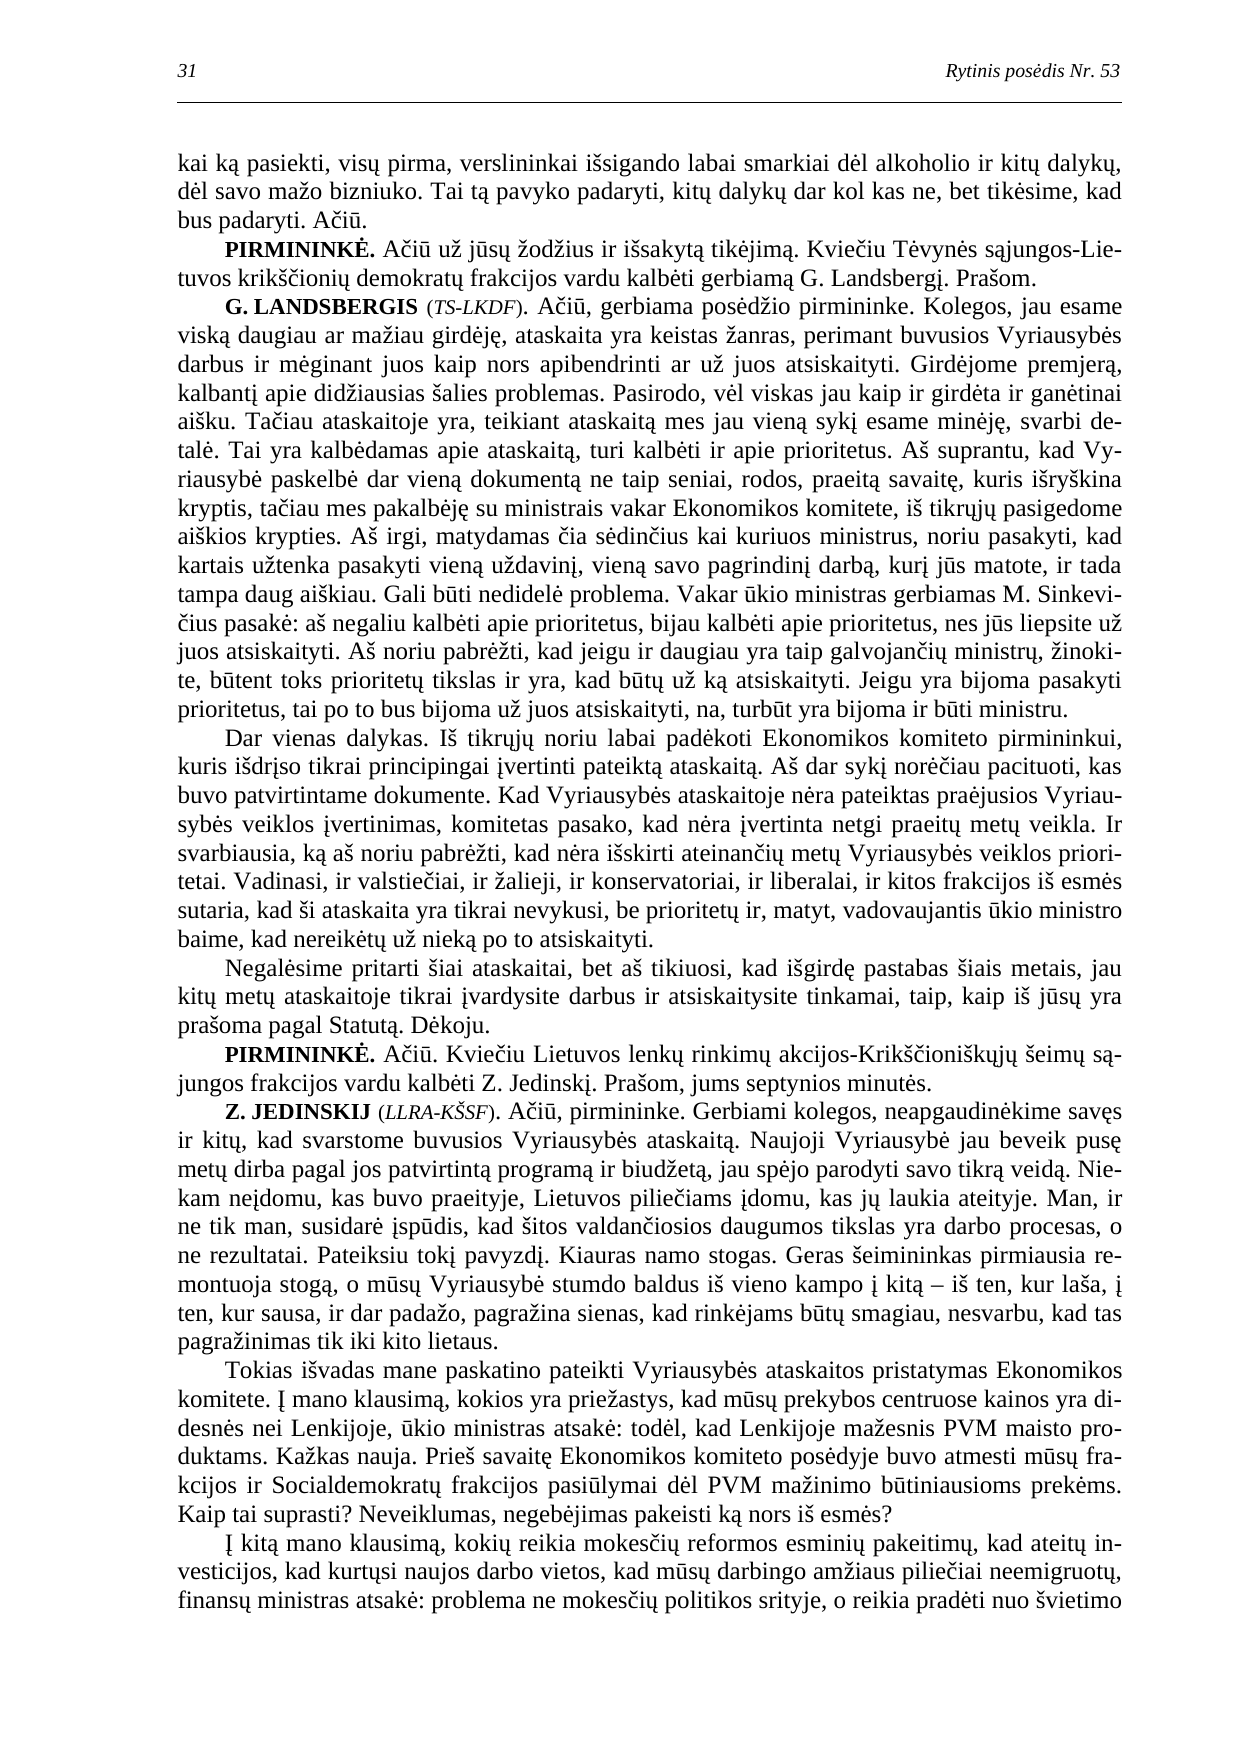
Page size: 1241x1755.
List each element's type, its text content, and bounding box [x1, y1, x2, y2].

text PIRMININKĖ. Ačiū už jū­sų žo­džius ir iš­sa­ky­tą ti­kė­ji­mą. Kvie­čiu Tė­vy­nės są­jun­gos-Lie­tu­vos krikš­čio­nių de­mok­ra­tų frak­ci­jos var­du kal­bė­ti ger­bia­mą G. Land­sber­gį. Pra­šom. [177, 234, 1122, 291]
text PIRMININKĖ. Ačiū. Kvie­čiu Lie­tu­vos len­kų rin­ki­mų ak­ci­jos-Krikš­čio­niš­kų­jų šei­mų są­jun­gos frak­ci­jos var­du kal­bė­ti Z. Je­dins­kį. Pra­šom, jums sep­ty­nios mi­nu­tės. [177, 1039, 1122, 1096]
text G. LANDSBERGIS (TS-LKDF). Ačiū, ger­bia­ma po­sė­džio pir­mi­nin­ke. Ko­le­gos, jau esa­me vis­ką dau­giau ar ma­žiau gir­dė­ję, ata­skai­ta yra keis­tas žan­ras, pe­ri­mant bu­vu­sios Vy­riau­sy­bės dar­bus ir mė­gi­nant juos kaip nors api­ben­drin­ti ar už juos at­si­skai­ty­ti. Gir­dė­jo­me prem­je­rą, kal­ban­tį apie di­džiau­sias ša­lies pro­ble­mas. Pa­si­ro­do, vėl vis­kas jau kaip ir gir­dė­ta ir ga­nė­ti­nai aiš­ku. Ta­čiau ata­skai­to­je yra, tei­kiant ata­skai­tą mes jau vie­ną sy­kį esa­me mi­nė­ję, svar­bi de­talė. Tai yra kal­bė­da­mas apie ata­skai­tą, tu­ri kal­bė­ti ir apie pri­ori­te­tus. Aš su­pran­tu, kad Vy­riau­sy­bė pa­skel­bė dar vie­ną do­ku­men­tą ne taip se­niai, ro­dos, pra­ei­tą sa­vai­tę, ku­ris iš­ryš­ki­na kryp­tis, ta­čiau mes pakal­bėję su mi­nist­rais va­kar Eko­no­mi­kos ko­mi­te­te, iš tik­rų­jų pa­si­ge­do­me aiš­kios kryp­ties. Aš ir­gi, ma­ty­da­mas čia sė­din­čius kai ku­riuos mi­nist­rus, no­riu pa­sa­ky­ti, kad kar­tais už­ten­ka pa­sa­ky­ti vie­ną už­da­vi­nį, vie­ną sa­vo pa­grin­di­nį dar­bą, ku­rį jūs ma­to­te, ir ta­da tam­pa daug aiš­kiau. Ga­li bū­ti ne­di­de­lė pro­ble­ma. Va­kar ūkio mi­nist­ras ger­bia­mas M. Sin­ke­vi­čius pa­sa­kė: aš ne­ga­liu kal­bė­ti apie pri­ori­te­tus, bi­jau kal­bė­ti apie pri­ori­te­tus, nes jūs liep­si­te už juos at­si­skai­ty­ti. Aš no­riu pa­brėž­ti, kad jei­gu ir dau­giau yra taip gal­vo­jan­čių mi­nist­rų, ži­no­ki­te, bū­tent toks pri­ori­te­tų tiks­las ir yra, kad bū­tų už ką at­si­skai­ty­ti. Jei­gu yra bi­jo­ma pa­sa­ky­ti pri­ori­te­tus, tai po to bus bi­jo­ma už juos at­si­skai­ty­ti, na, tur­būt yra bi­jo­ma ir bū­ti mi­nist­ru. [177, 291, 1122, 723]
text Dar vie­nas da­ly­kas. Iš tik­rų­jų no­riu la­bai pa­dė­ko­ti Eko­no­mi­kos ko­mi­te­to pir­mi­nin­kui, ku­ris iš­drį­so tik­rai prin­ci­pin­gai įver­tin­ti pa­teik­tą ata­skai­tą. Aš dar sy­kį no­rė­čiau pa­ci­tuo­ti, kas bu­vo pa­tvir­tin­ta­me do­ku­men­te. Kad Vy­riau­sy­bės ata­skai­to­je nė­ra pa­teik­tas pra­ėju­sios Vy­riau­sy­bės veik­los įver­ti­ni­mas, ko­mi­te­tas pa­sa­ko, kad nė­ra įver­tin­ta net­gi pra­ei­tų me­tų veik­la. Ir svar­biau­sia, ką aš no­riu pa­brėž­ti, kad nė­ra iš­skir­ti at­ei­nan­čių me­tų Vy­riau­sy­bės veik­los pri­ori­te­tai. Vadinasi, ir vals­tie­čiai, ir ža­lie­ji, ir kon­ser­va­to­riai, ir li­be­ra­lai, ir ki­tos frak­ci­jos iš es­mės su­ta­ria, kad ši ata­skai­ta yra tik­rai ne­vy­ku­si, be pri­ori­te­tų ir, ma­tyt, va­do­vau­jan­tis ūkio mi­nist­ro bai­me, kad ne­rei­kė­tų už nie­ką po to at­si­skai­ty­ti. [177, 723, 1122, 953]
text kai ką pa­siek­ti, vi­sų pir­ma, ver­sli­nin­kai iš­si­gan­do la­bai smar­kiai dėl al­ko­ho­lio ir ki­tų da­ly­kų, dėl sa­vo ma­žo biz­niu­ko. Tai tą pa­vy­ko pa­da­ry­ti, ki­tų da­ly­kų dar kol kas ne, bet ti­kė­si­me, kad bus pa­da­ry­ti. Ačiū. [177, 148, 1122, 234]
text To­kias iš­va­das ma­ne pa­ska­ti­no pa­teik­ti Vy­riau­sy­bės ata­skai­tos pri­sta­ty­mas Eko­no­mi­kos ko­mi­te­te. Į ma­no klau­si­mą, ko­kios yra prie­žas­tys, kad mū­sų pre­ky­bos cen­truo­se kai­nos yra di­des­nės nei Len­ki­jo­je, ūkio mi­nist­ras at­sa­kė: to­dėl, kad Len­ki­jo­je ma­žes­nis PVM mais­to pro­duk­tams. Kaž­kas nau­ja. Prieš sa­vai­tę Eko­no­mi­kos ko­mi­te­to po­sė­dy­je bu­vo at­mes­ti mū­sų fra­kci­jos ir So­cial­de­mok­ra­tų frak­ci­jos pa­siū­ly­mai dėl PVM ma­ži­ni­mo bū­ti­niau­sioms pre­kėms. Kaip tai su­pras­ti? Ne­veik­lu­mas, ne­ge­bė­ji­mas pa­keis­ti ką nors iš es­mės? [177, 1355, 1122, 1528]
text Ne­ga­lė­si­me pri­tar­ti šiai ata­skai­tai, bet aš ti­kiuo­si, kad iš­gir­dę pa­sta­bas šiais me­tais, jau ki­tų me­tų ata­skai­to­je tik­rai įvar­dy­si­te dar­bus ir at­si­skai­ty­si­te tin­ka­mai, taip, kaip iš jū­sų yra pra­šo­ma pa­gal Sta­tu­tą. Dė­ko­ju. [177, 953, 1122, 1039]
text Z. JEDINSKIJ (LLRA-KŠSF). Ačiū, pir­mi­nin­ke. Ger­bia­mi ko­le­gos, ne­ap­gau­di­nė­ki­me sa­vęs ir ki­tų, kad svars­to­me bu­vu­sios Vy­riau­sy­bės ata­skai­tą. Nau­jo­ji Vy­riau­sy­bė jau be­veik pu­sę me­tų dir­ba pa­gal jos pa­tvir­tin­tą pro­gra­mą ir biu­dže­tą, jau spė­jo pa­ro­dy­ti sa­vo tik­rą vei­dą. Nie­kam ne­įdo­mu, kas bu­vo pra­ei­ty­je, Lie­tu­vos pi­lie­čiams įdo­mu, kas jų lau­kia at­ei­ty­je. Man, ir ne tik man, su­si­da­rė įspū­dis, kad ši­tos val­dan­čio­sios dau­gu­mos tiks­las yra dar­bo pro­ce­sas, o ne re­zul­ta­tai. Pa­teik­siu to­kį pa­vyz­dį. Kiau­ras na­mo sto­gas. Ge­ras šei­mi­nin­kas pir­miau­sia re­mon­tuo­ja sto­gą, o mū­sų Vy­riau­sy­bė stu­mdo bal­dus iš vie­no kam­po į ki­tą – iš ten, kur la­ša, į ten, kur sau­sa, ir dar pa­da­žo, pa­gra­ži­na sie­nas, kad rin­kė­jams bū­tų sma­giau, ne­svar­bu, kad tas pa­gra­ži­ni­mas tik iki ki­to lie­taus. [177, 1096, 1122, 1355]
text Į ki­tą ma­no klau­si­mą, ko­kių rei­kia mo­kes­čių re­for­mos es­mi­nių pa­kei­ti­mų, kad at­ei­tų in­ves­ti­ci­jos, kad kur­tų­si nau­jos dar­bo vie­tos, kad mū­sų dar­bin­go am­žiaus pi­lie­čiai ne­emig­ruo­tų, fi­nan­sų mi­nist­ras at­sa­kė: pro­ble­ma ne mo­kes­čių po­li­ti­kos sri­ty­je, o rei­kia pra­dė­ti nuo švie­ti­mo [177, 1528, 1122, 1614]
